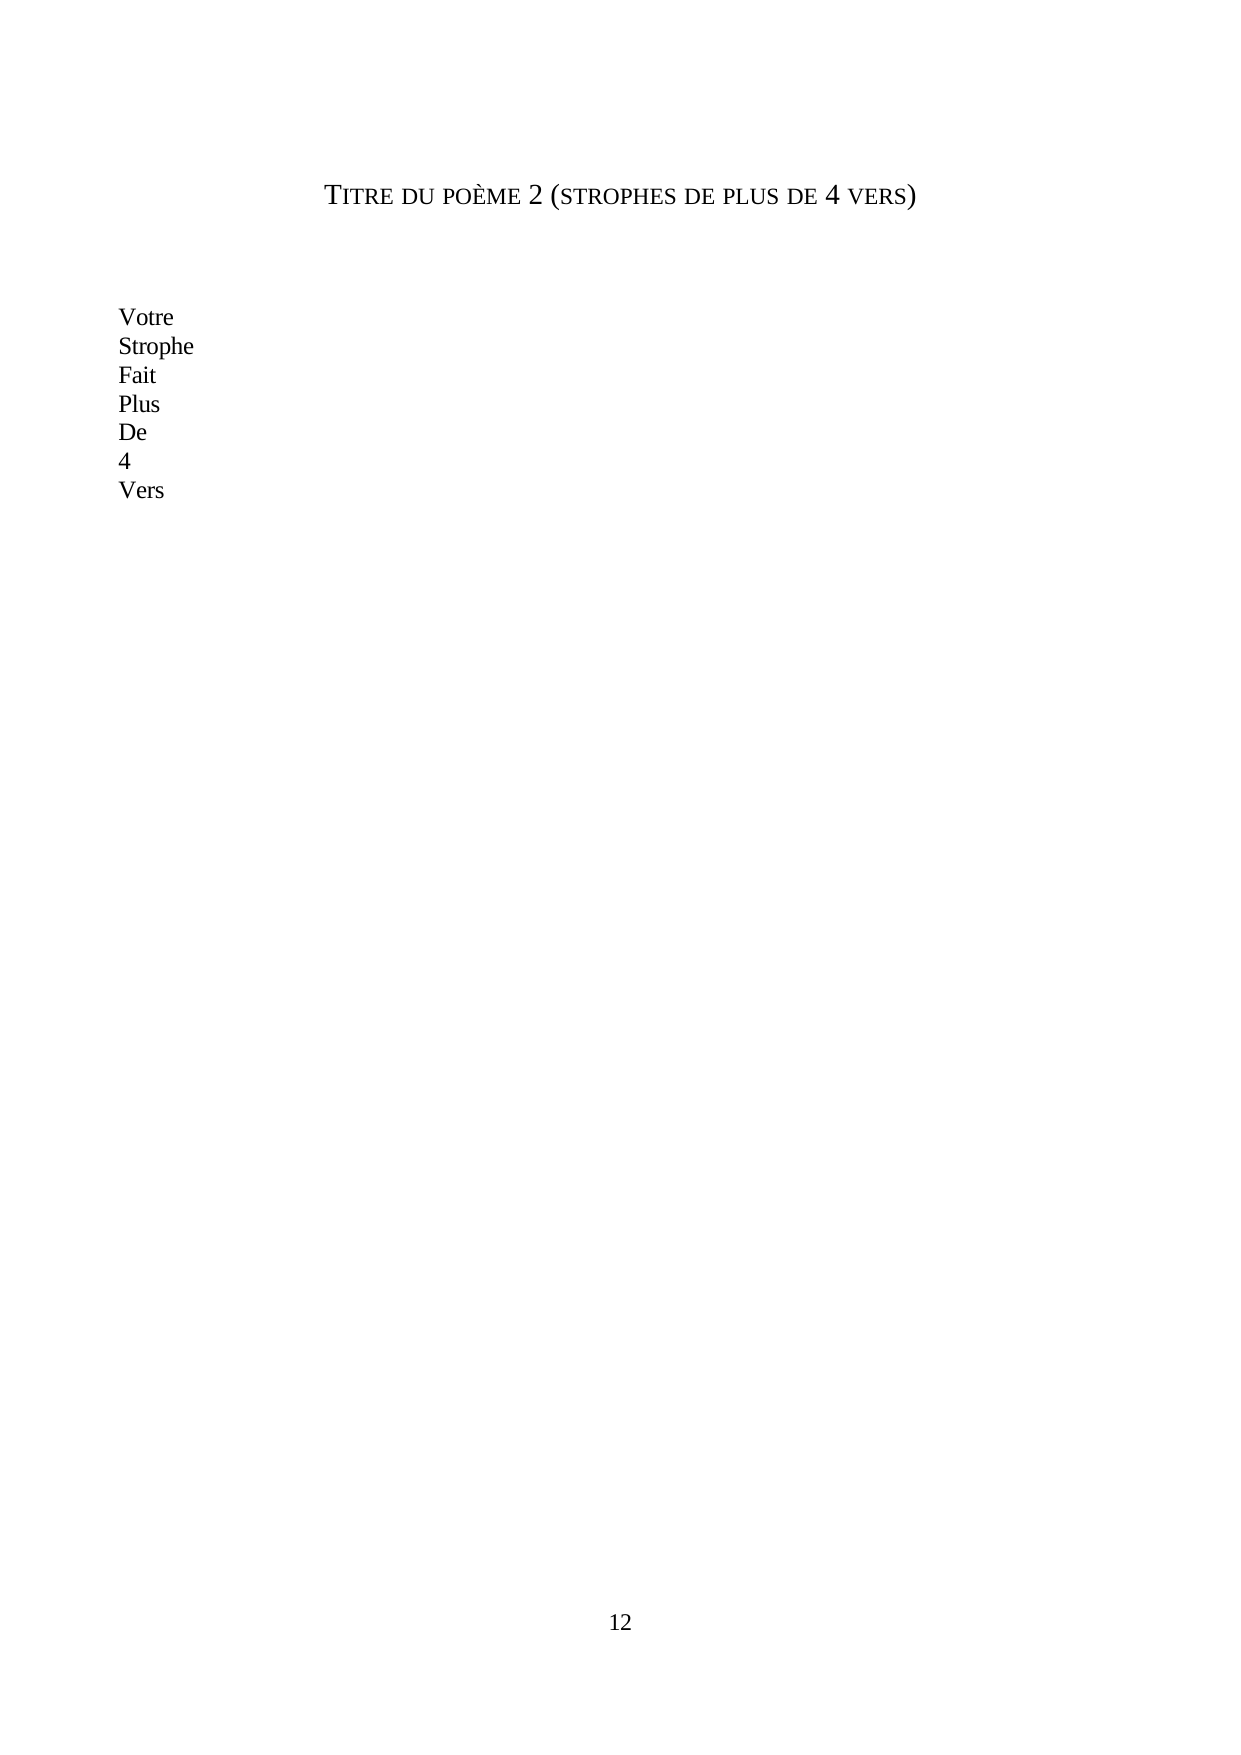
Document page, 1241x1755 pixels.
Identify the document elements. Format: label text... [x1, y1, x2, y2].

text Fait [118, 360, 1122, 389]
text Plus [118, 389, 1122, 417]
text Strophe [118, 331, 1122, 360]
text Votre [118, 302, 1122, 331]
text 4 [118, 446, 1122, 475]
text Titre du poème 2 (strophes de plus de 4 vers) [118, 177, 1122, 211]
text Vers [118, 475, 1122, 504]
text De [118, 417, 1122, 446]
